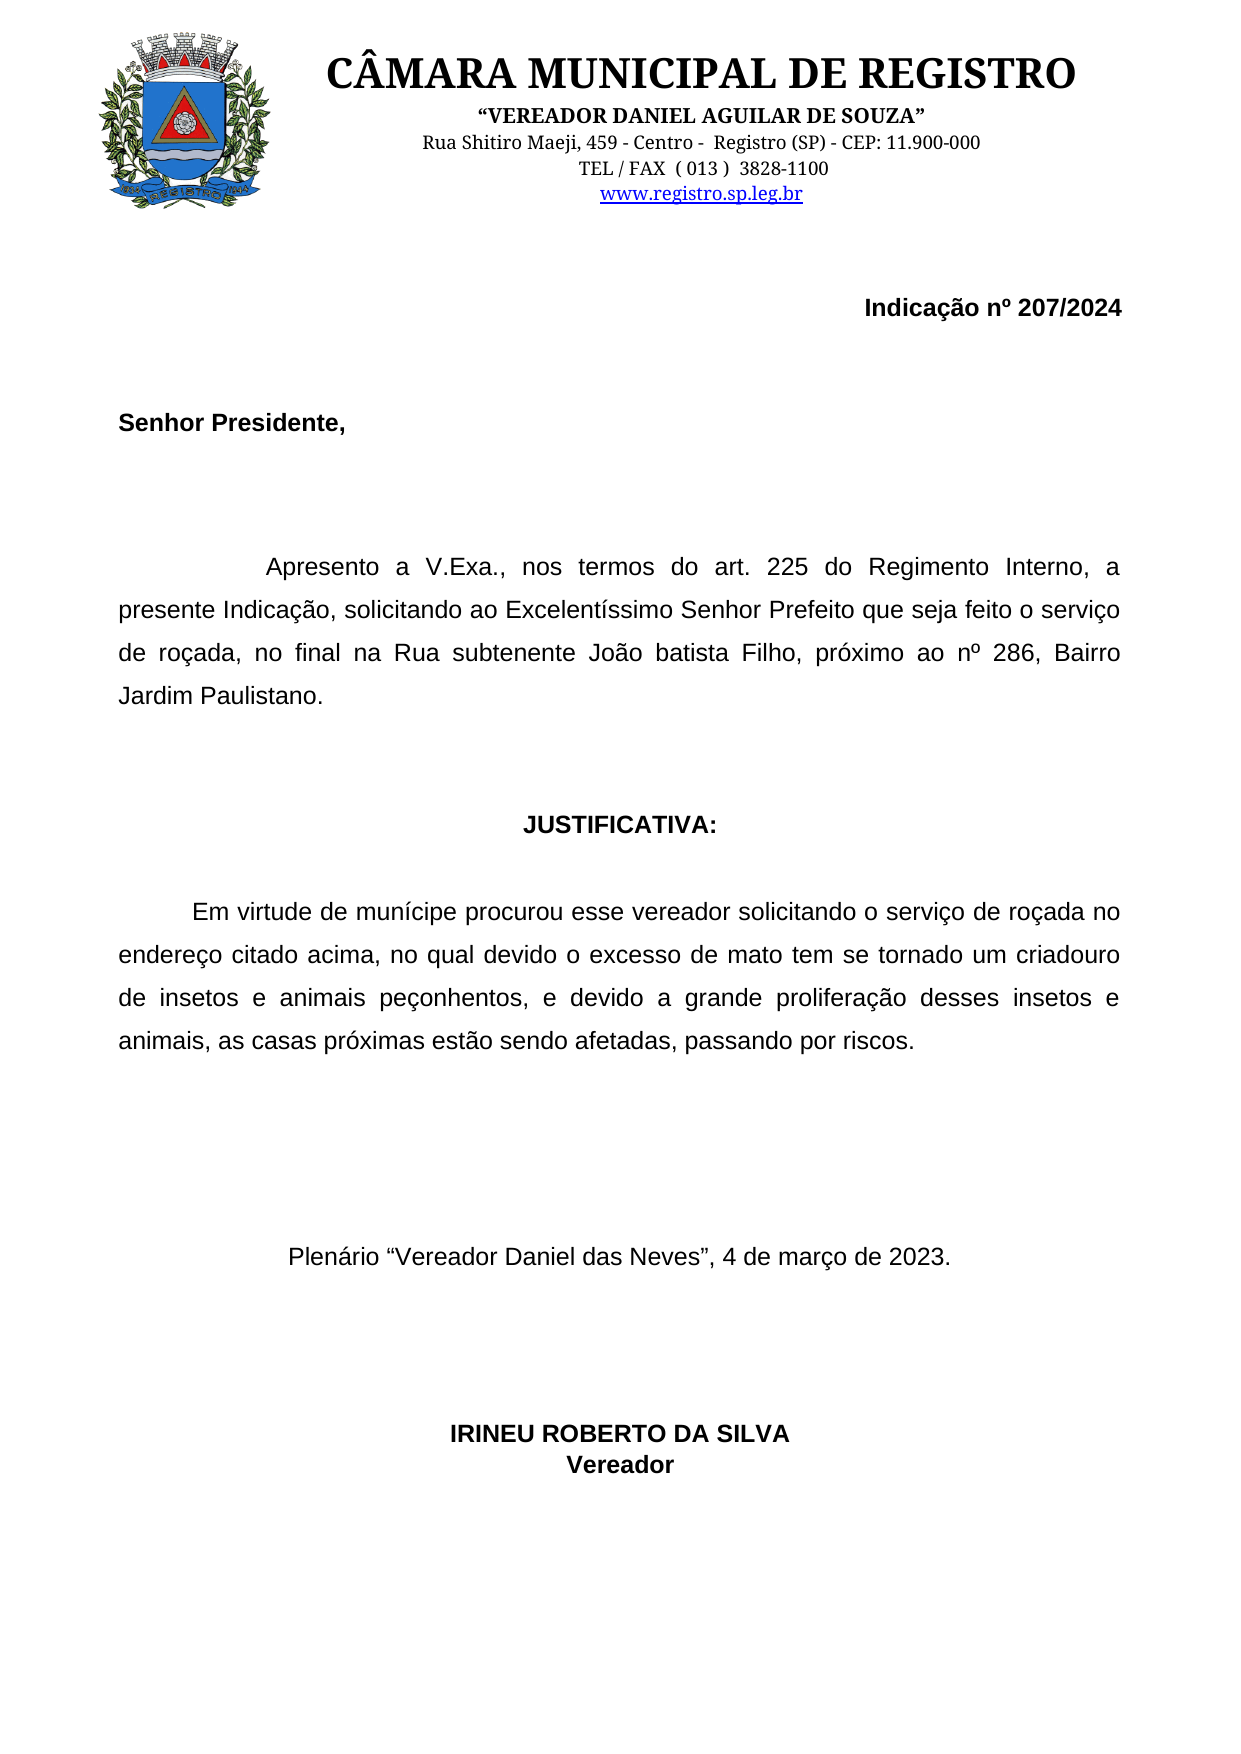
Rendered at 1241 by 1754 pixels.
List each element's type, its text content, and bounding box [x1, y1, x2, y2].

text Plenário “Vereador Daniel das Neves”, 4 de março de 2023. [118, 1242, 1122, 1270]
text Vereador [118, 1448, 1122, 1479]
text Senhor Presidente, [118, 408, 1122, 437]
text Indicação nº 207/2024 [118, 293, 1122, 322]
text JUSTIFICATIVA: [118, 810, 1122, 839]
text Apresento a V.Exa., nos termos do art. 225 do Regimento Interno, a presente Indicação, solicitando ao Excelentíssimo Senhor Prefeito que seja feito o serviço de roçada, no final na Rua subtenente João batista Filho, próximo ao nº 286, Bairro Jardim Paulistano. [118, 552, 1122, 710]
text IRINEU ROBERTO DA SILVA [118, 1417, 1122, 1448]
text Em virtude de munícipe procurou esse vereador solicitando o serviço de roçada no endereço citado acima, no qual devido o excesso de mato tem se tornado um criadouro de insetos e animais peçonhentos, e devido a grande proliferação desses insetos e animais, as casas próximas estão sendo afetadas, passando por riscos. [118, 897, 1122, 1055]
